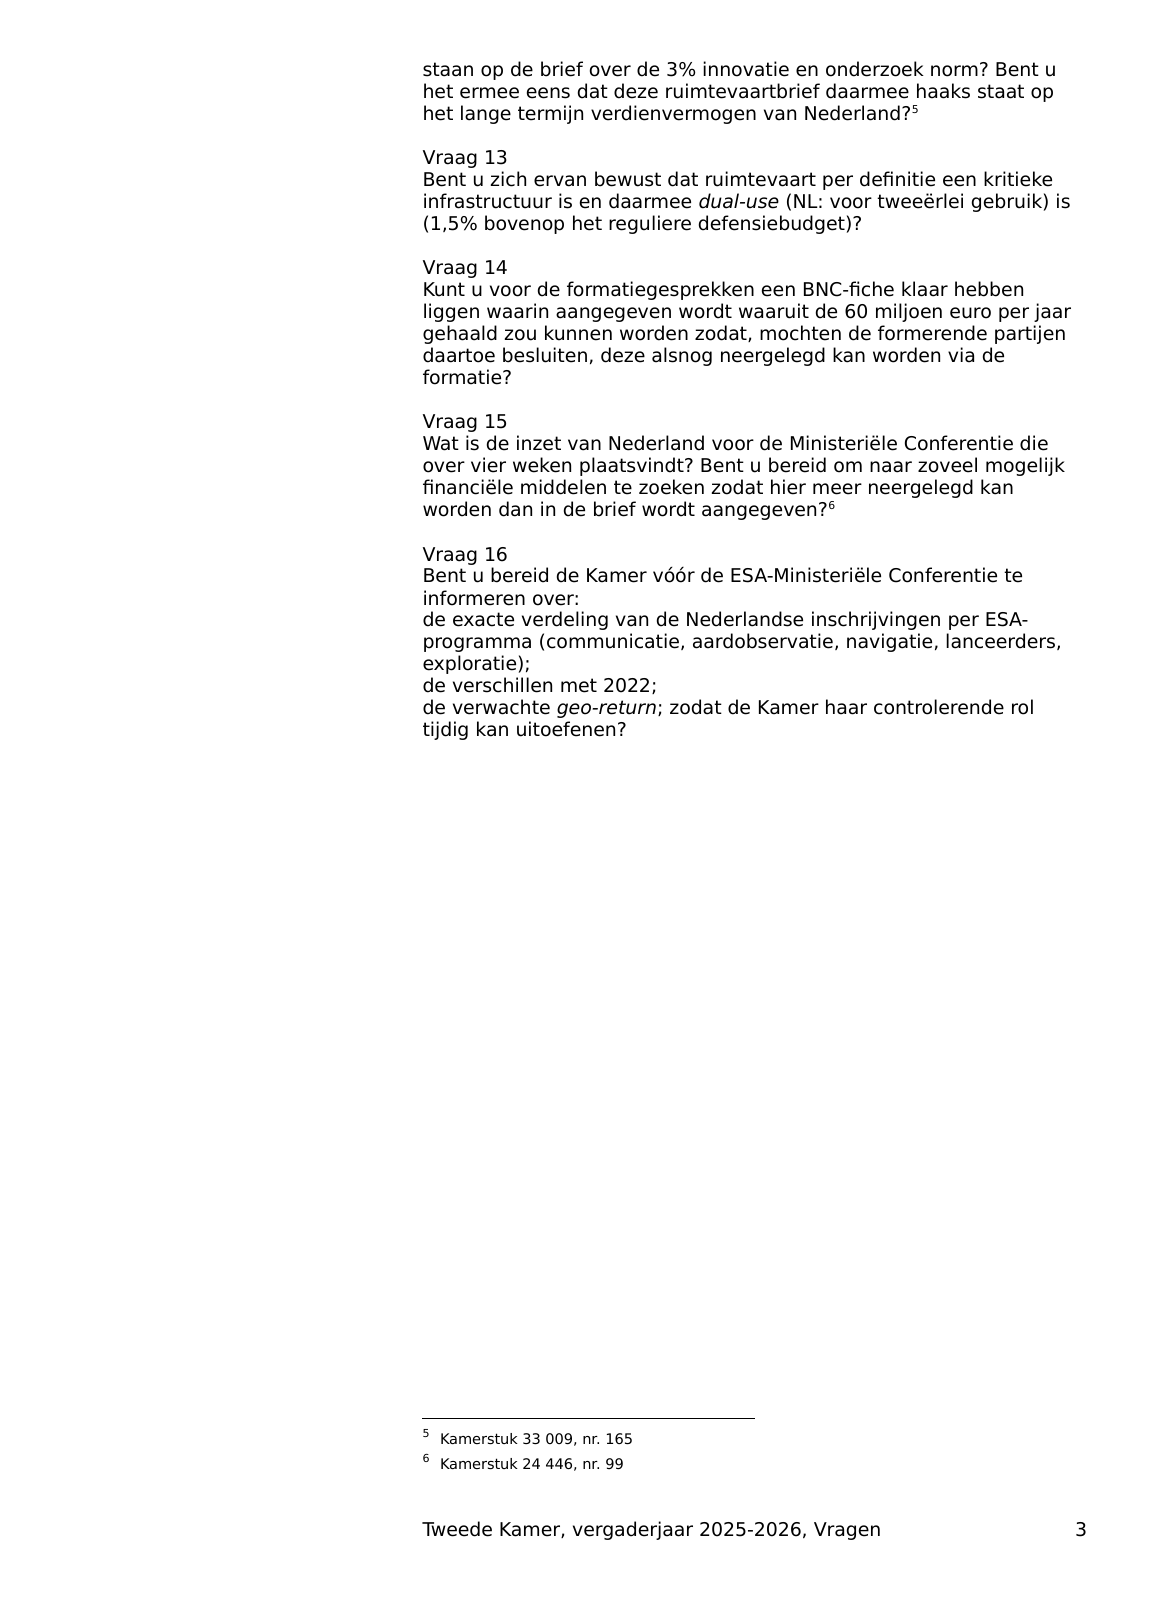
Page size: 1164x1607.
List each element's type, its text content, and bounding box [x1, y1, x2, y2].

text Wat is de inzet van Nederland voor de Ministeriële Conferentie die over vier weken plaatsvindt? Bent u bereid om naar zoveel mogelijk financiële middelen te zoeken zodat hier meer neergelegd kan worden dan in de brief wordt aangegeven? [422, 433, 1087, 521]
text Kunt u voor de formatiegesprekken een BNC-fiche klaar hebben liggen waarin aangegeven wordt waaruit de 60 miljoen euro per jaar gehaald zou kunnen worden zodat, mochten de formerende partijen daartoe besluiten, deze alsnog neergelegd kan worden via de formatie? [422, 279, 1087, 389]
text de verwachte geo-return; zodat de Kamer haar controlerende rol tijdig kan uitoefenen? [422, 697, 1087, 741]
text Kamerstuk 24 446, nr. 99 [422, 1452, 1087, 1474]
text Bent u zich ervan bewust dat ruimtevaart per definitie een kritieke infrastructuur is en daarmee dual-use (NL: voor tweeërlei gebruik) is (1,5% bovenop het reguliere defensiebudget)? [422, 169, 1087, 235]
text staan op de brief over de 3% innovatie en onderzoek norm? Bent u het ermee eens dat deze ruimtevaartbrief daarmee haaks staat op het lange termijn verdienvermogen van Nederland? [422, 59, 1087, 125]
text Vraag 16 [422, 543, 1087, 565]
text de verschillen met 2022; [422, 675, 1087, 697]
text Bent u bereid de Kamer vóór de ESA-Ministeriële Conferentie te informeren over: [422, 565, 1087, 609]
text Vraag 13 [422, 147, 1087, 169]
text Vraag 14 [422, 257, 1087, 279]
text de exacte verdeling van de Nederlandse inschrijvingen per ESA-programma (communicatie, aardobservatie, navigatie, lanceerders, exploratie); [422, 609, 1087, 675]
text Vraag 15 [422, 411, 1087, 433]
text Kamerstuk 33 009, nr. 165 [422, 1427, 1087, 1449]
